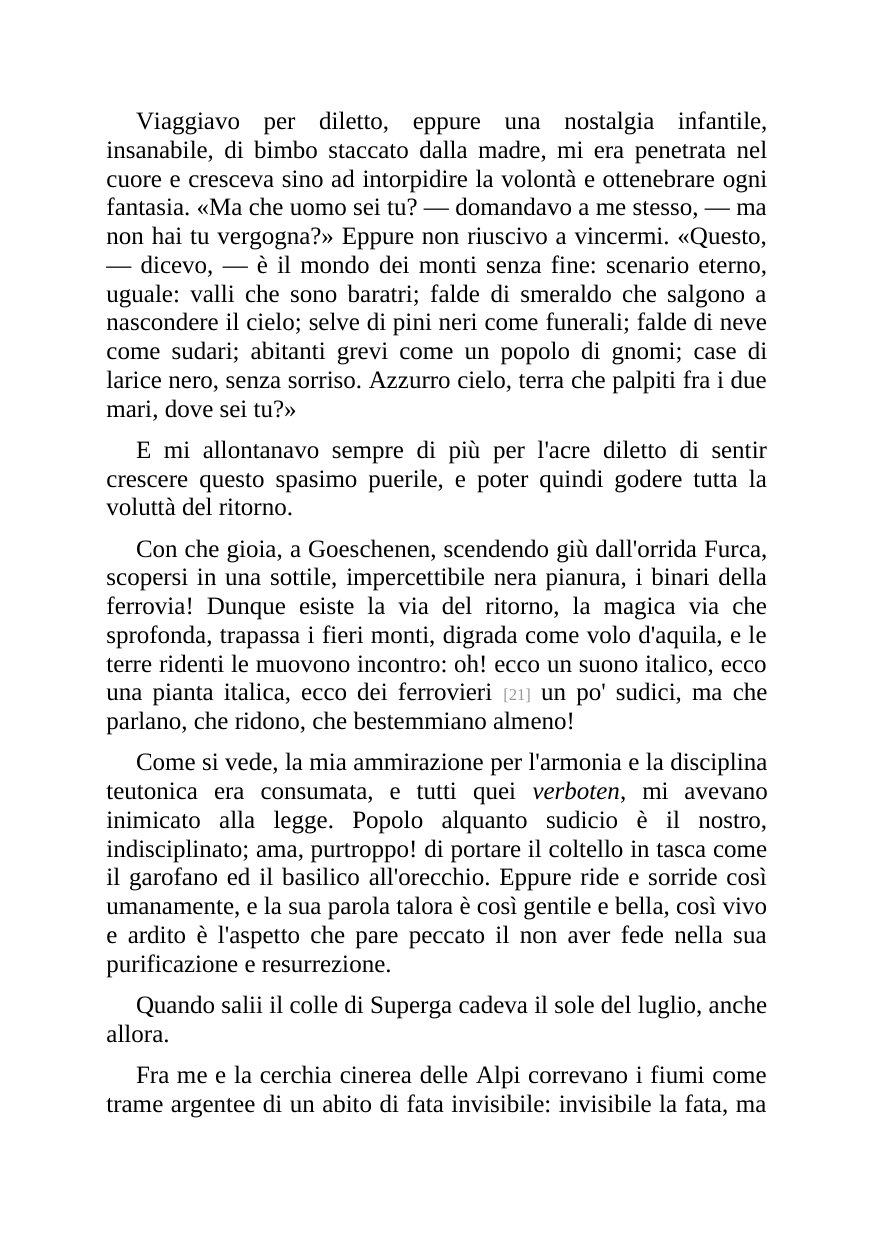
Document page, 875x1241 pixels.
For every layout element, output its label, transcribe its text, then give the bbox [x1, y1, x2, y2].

text E mi allontanavo sempre di più per l'acre diletto di sentir crescere questo spasimo puerile, e poter quindi godere tutta la voluttà del ritorno. [106, 435, 768, 521]
text Quando salii il colle di Superga cadeva il sole del luglio, anche allora. [106, 990, 768, 1047]
text Con che gioia, a Goeschenen, scendendo giù dall'orrida Furca, scopersi in una sottile, impercettibile nera pianura, i binari della ferrovia! Dunque esiste la via del ritorno, la magica via che sprofonda, trapassa i fieri monti, digrada come volo d'aquila, e le terre ridenti le muovono incontro: oh! ecco un suono italico, ecco una pianta italica, ecco dei ferrovieri [21] un po' sudici, ma che parlano, che ridono, che bestemmiano almeno! [106, 534, 768, 735]
text Come si vede, la mia ammirazione per l'armonia e la disciplina teutonica era consumata, e tutti quei verboten, mi avevano inimicato alla legge. Popolo alquanto sudicio è il nostro, indisciplinato; ama, purtroppo! di portare il coltello in tasca come il garofano ed il basilico all'orecchio. Eppure ride e sorride così umanamente, e la sua parola talora è così gentile e bella, così vivo e ardito è l'aspetto che pare peccato il non aver fede nella sua purificazione e resurrezione. [106, 747, 768, 977]
text Viaggiavo per diletto, eppure una nostalgia infantile, insanabile, di bimbo staccato dalla madre, mi era penetrata nel cuore e cresceva sino ad intorpidire la volontà e ottenebrare ogni fantasia. «Ma che uomo sei tu? — domandavo a me stesso, — ma non hai tu vergogna?» Eppure non riuscivo a vincermi. «Questo, — dicevo, — è il mondo dei monti senza fine: scenario eterno, uguale: valli che sono baratri; falde di smeraldo che salgono a nascondere il cielo; selve di pini neri come funerali; falde di neve come sudari; abitanti grevi come un popolo di gnomi; case di larice nero, senza sorriso. Azzurro cielo, terra che palpiti fra i due mari, dove sei tu?» [106, 106, 768, 422]
text Fra me e la cerchia cinerea delle Alpi correvano i fiumi come trame argentee di un abito di fata invisibile: invisibile la fata, ma [106, 1060, 768, 1117]
